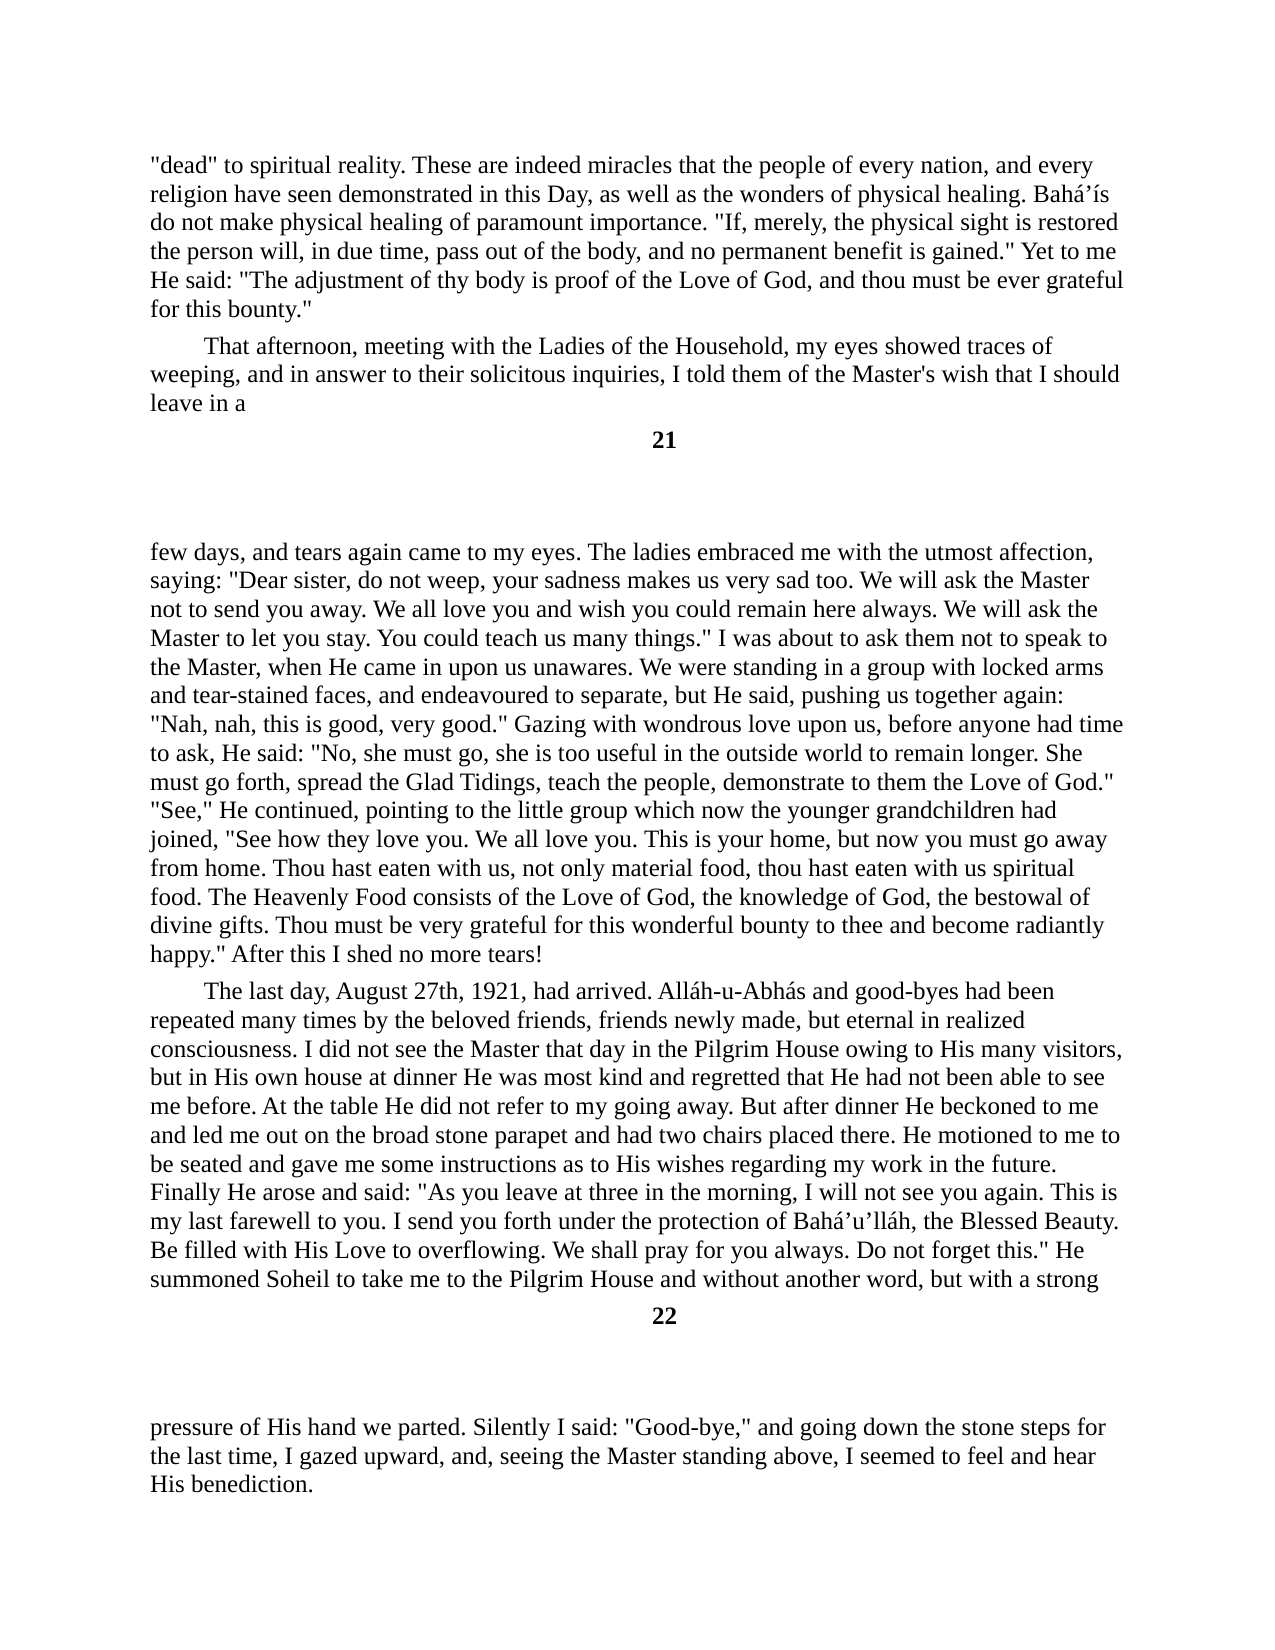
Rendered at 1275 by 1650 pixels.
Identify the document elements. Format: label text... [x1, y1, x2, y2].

text The last day, August 27th, 1921, had arrived. Alláh-u-Abhás and good-byes had been repeated many times by the beloved friends, friends newly made, but eternal in realized consciousness. I did not see the Master that day in the Pilgrim House owing to His many visitors, but in His own house at dinner He was most kind and regretted that He had not been able to see me before. At the table He did not refer to my going away. But after dinner He beckoned to me and led me out on the broad stone parapet and had two chairs placed there. He motioned to me to be seated and gave me some instructions as to His wishes regarding my work in the future. Finally He arose and said: "As you leave at three in the morning, I will not see you again. This is my last farewell to you. I send you forth under the protection of Bahá’u’lláh, the Blessed Beauty. Be filled with His Love to overflowing. We shall pray for you always. Do not forget this." He summoned Soheil to take me to the Pilgrim House and without another word, but with a strong [150, 976, 1125, 1292]
text pressure of His hand we parted. Silently I said: "Good-bye," and going down the stone steps for the last time, I gazed upward, and, seeing the Master standing above, I seemed to feel and hear His benediction. [150, 1412, 1125, 1498]
text few days, and tears again came to my eyes. The ladies embraced me with the utmost affection, saying: "Dear sister, do not weep, your sadness makes us very sad too. We will ask the Master not to send you away. We all love you and wish you could remain here always. We will ask the Master to let you stay. You could teach us many things." I was about to ask them not to speak to the Master, when He came in upon us unawares. We were standing in a group with locked arms and tear-stained faces, and endeavoured to separate, but He said, pushing us together again: "Nah, nah, this is good, very good." Gazing with wondrous love upon us, before anyone had time to ask, He said: "No, she must go, she is too useful in the outside world to remain longer. She must go forth, spread the Glad Tidings, teach the people, demonstrate to them the Love of God." "See," He continued, pointing to the little group which now the younger grandchildren had joined, "See how they love you. We all love you. This is your home, but now you must go away from home. Thou hast eaten with us, not only material food, thou hast eaten with us spiritual food. The Heavenly Food consists of the Love of God, the knowledge of God, the bestowal of divine gifts. Thou must be very grateful for this wonderful bounty to thee and become radiantly happy." After this I shed no more tears! [150, 537, 1125, 968]
text That afternoon, meeting with the Ladies of the Household, my eyes showed traces of weeping, and in answer to their solicitous inquiries, I told them of the Master's wish that I should leave in a [150, 331, 1125, 417]
text 22 [150, 1301, 1125, 1329]
text 21 [150, 425, 1125, 454]
text "dead" to spiritual reality. These are indeed miracles that the people of every nation, and every religion have seen demonstrated in this Day, as well as the wonders of physical healing. Bahá’ís do not make physical healing of paramount importance. "If, merely, the physical sight is restored the person will, in due time, pass out of the body, and no permanent benefit is gained." Yet to me He said: "The adjustment of thy body is proof of the Love of God, and thou must be ever grateful for this bounty." [150, 150, 1125, 322]
